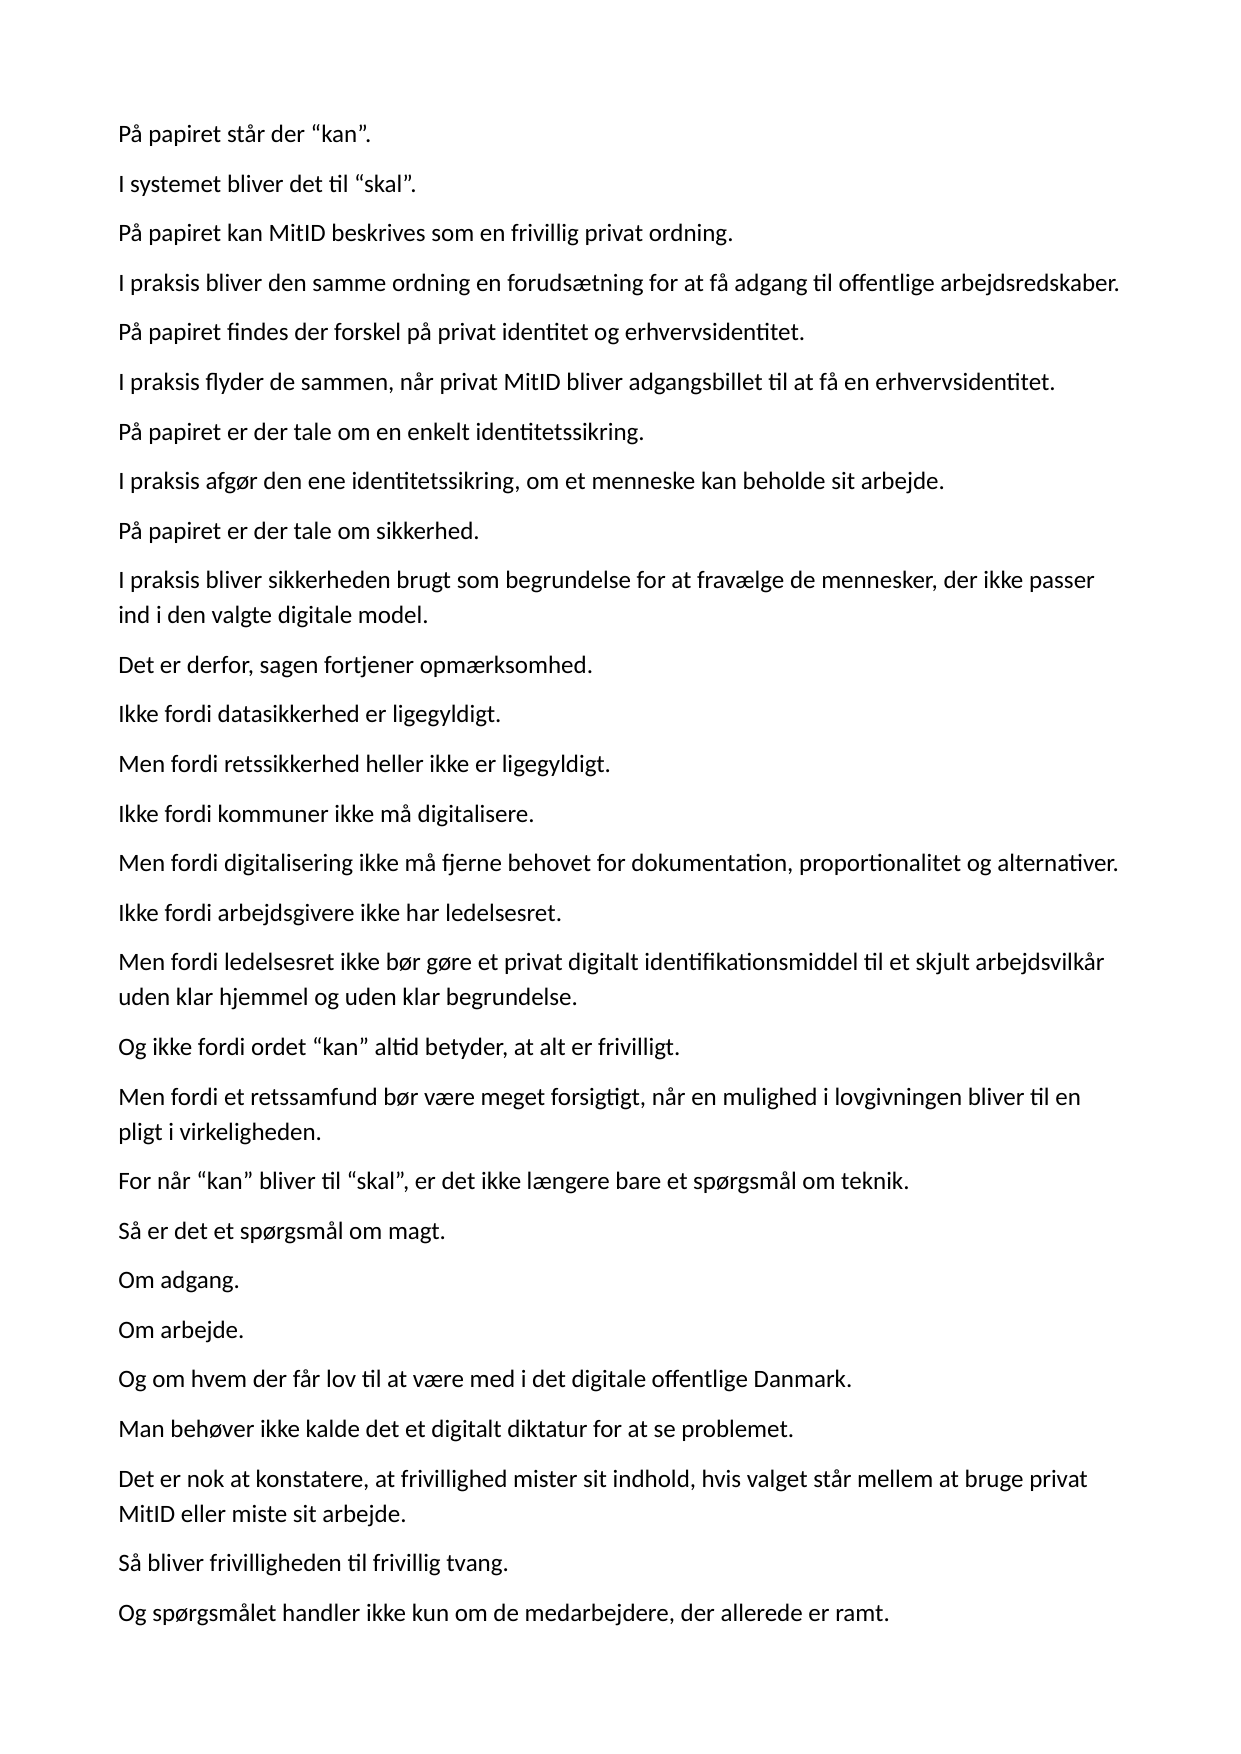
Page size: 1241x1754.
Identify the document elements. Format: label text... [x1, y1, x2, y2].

text Om adgang. [118, 1264, 1122, 1295]
text Det er nok at konstatere, at frivillighed mister sit indhold, hvis valget står mellem at bruge privat MitID eller miste sit arbejde. [118, 1463, 1122, 1528]
text Men fordi digitalisering ikke må fjerne behovet for dokumentation, proportionalitet og alternativer. [118, 847, 1122, 878]
text På papiret er der tale om sikkerhed. [118, 515, 1122, 545]
text Og spørgsmålet handler ikke kun om de medarbejdere, der allerede er ramt. [118, 1597, 1122, 1627]
text Og om hvem der får lov til at være med i det digitale offentlige Danmark. [118, 1363, 1122, 1394]
text Ikke fordi datasikkerhed er ligegyldigt. [118, 698, 1122, 729]
text I praksis bliver den samme ordning en forudsætning for at få adgang til offentlige arbejdsredskaber. [118, 267, 1122, 297]
text Om arbejde. [118, 1314, 1122, 1344]
text På papiret findes der forskel på privat identitet og erhvervsidentitet. [118, 316, 1122, 347]
text På papiret er der tale om en enkelt identitetssikring. [118, 416, 1122, 446]
text Men fordi retssikkerhed heller ikke er ligegyldigt. [118, 748, 1122, 779]
text Man behøver ikke kalde det et digitalt diktatur for at se problemet. [118, 1413, 1122, 1444]
text Så er det et spørgsmål om magt. [118, 1215, 1122, 1245]
text Så bliver frivilligheden til frivillig tvang. [118, 1547, 1122, 1578]
text Det er derfor, sagen fortjener opmærksomhed. [118, 649, 1122, 679]
text I praksis afgør den ene identitetssikring, om et menneske kan beholde sit arbejde. [118, 465, 1122, 496]
text På papiret står der “kan”. [118, 118, 1122, 149]
text Ikke fordi kommuner ikke må digitalisere. [118, 798, 1122, 828]
text For når “kan” bliver til “skal”, er det ikke længere bare et spørgsmål om teknik. [118, 1165, 1122, 1196]
text I praksis flyder de sammen, når privat MitID bliver adgangsbillet til at få en erhvervsidentitet. [118, 366, 1122, 397]
text På papiret kan MitID beskrives som en frivillig privat ordning. [118, 217, 1122, 248]
text Men fordi et retssamfund bør være meget forsigtigt, når en mulighed i lovgivningen bliver til en pligt i virkeligheden. [118, 1081, 1122, 1146]
text I systemet bliver det til “skal”. [118, 168, 1122, 198]
text Og ikke fordi ordet “kan” altid betyder, at alt er frivilligt. [118, 1031, 1122, 1062]
text Ikke fordi arbejdsgivere ikke har ledelsesret. [118, 897, 1122, 927]
text Men fordi ledelsesret ikke bør gøre et privat digitalt identifikationsmiddel til et skjult arbejdsvilkår uden klar hjemmel og uden klar begrundelse. [118, 946, 1122, 1012]
text I praksis bliver sikkerheden brugt som begrundelse for at fravælge de mennesker, der ikke passer ind i den valgte digitale model. [118, 564, 1122, 630]
